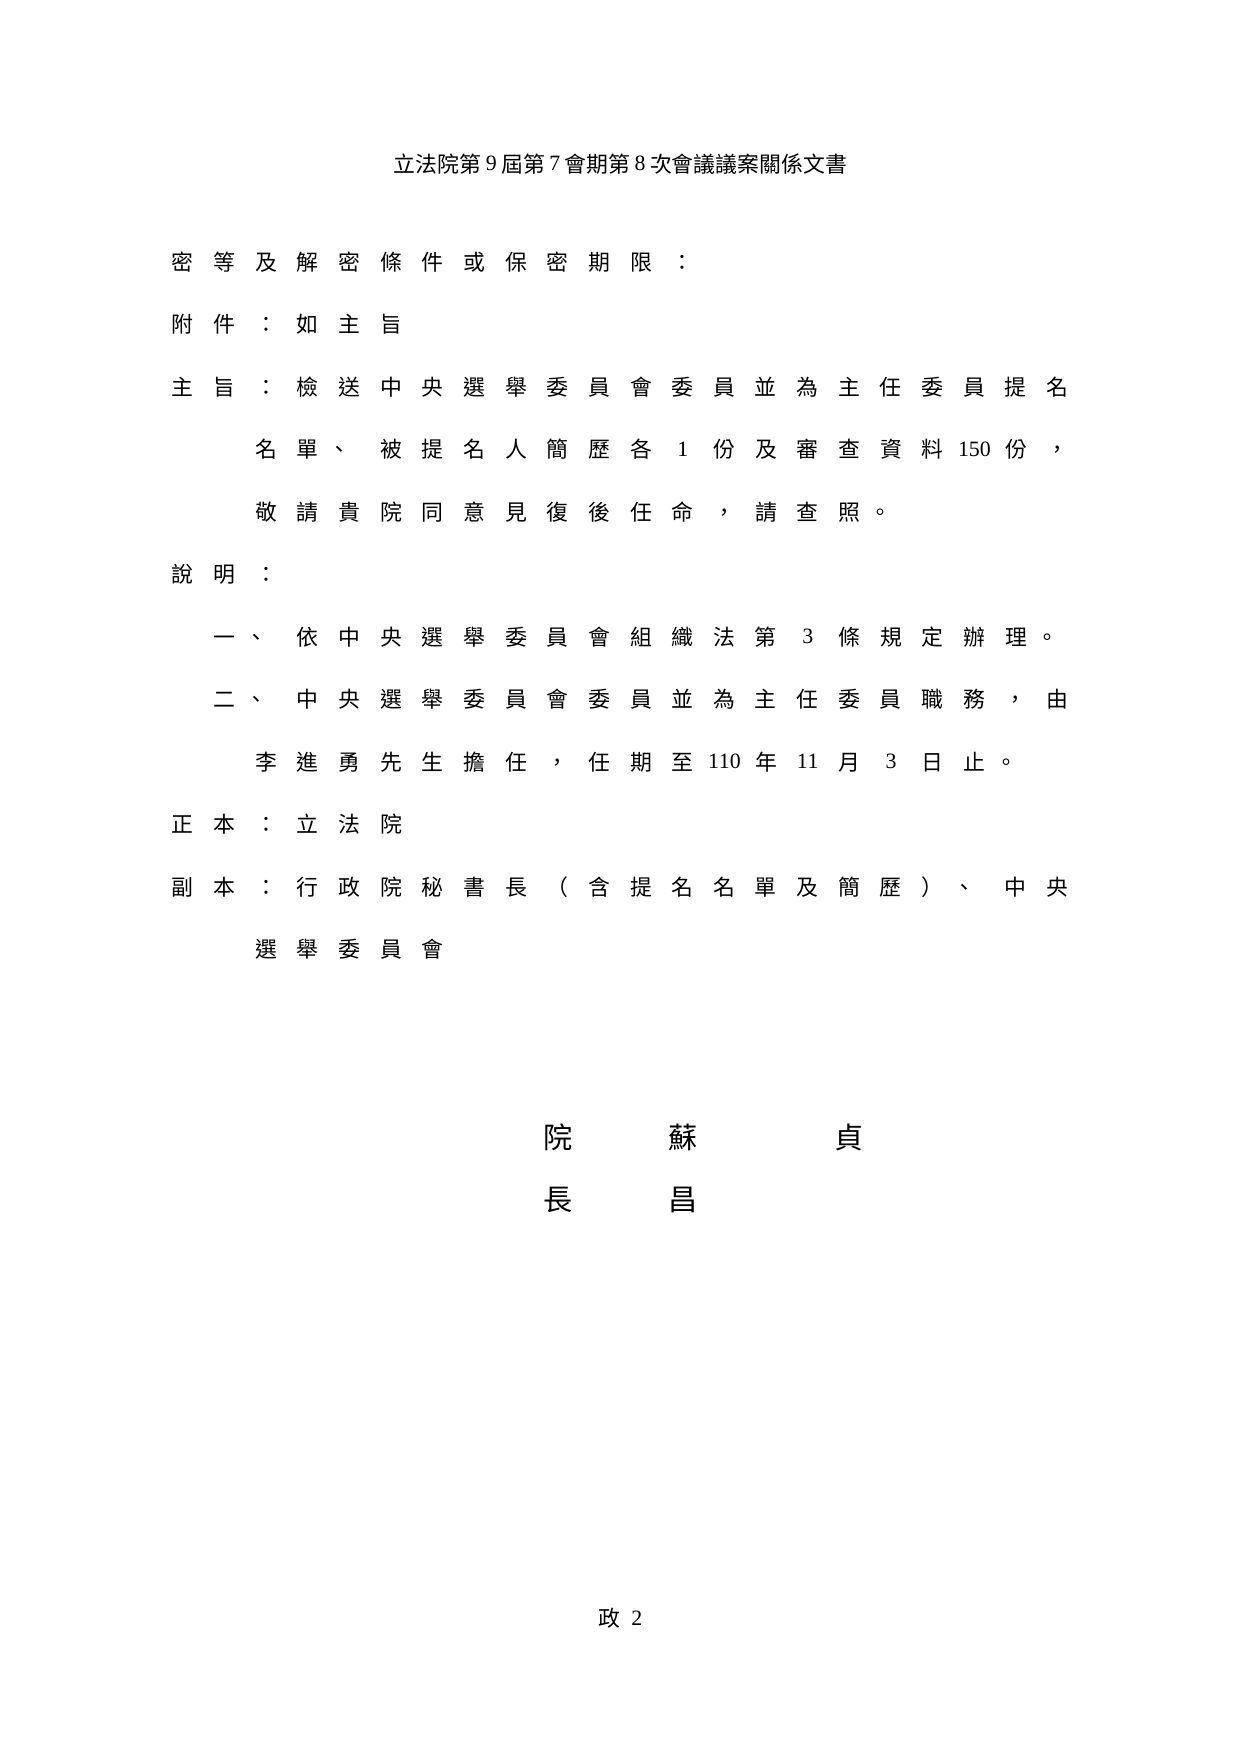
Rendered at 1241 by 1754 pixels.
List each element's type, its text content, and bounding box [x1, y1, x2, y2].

text 二、中央選舉委員會委員並為主任委員職務，由李進勇先生擔任，任期至110年11月3日止。 [184, 656, 1078, 781]
text 正本：立法院 [162, 781, 1078, 844]
text 說明： [162, 531, 1078, 594]
text 主旨：檢送中央選舉委員會委員並為主任委員提名名單、被提名人簡歷各1份及審查資料150份，敬請貴院同意見復後任命，請查照。 [162, 344, 1078, 531]
table_header [932, 1031, 955, 1236]
text 密等及解密條件或保密期限： [162, 219, 1078, 281]
text 副本：行政院秘書長（含提名名單及簡歷）、中央選舉委員會 [162, 844, 1078, 969]
text 附件：如主旨 [162, 281, 1078, 344]
table_header 院 長 [491, 1031, 646, 1236]
text 一、依中央選舉委員會組織法第3條規定辦理。 [184, 594, 1078, 656]
table_header 蘇 貞 昌 [646, 1031, 932, 1236]
